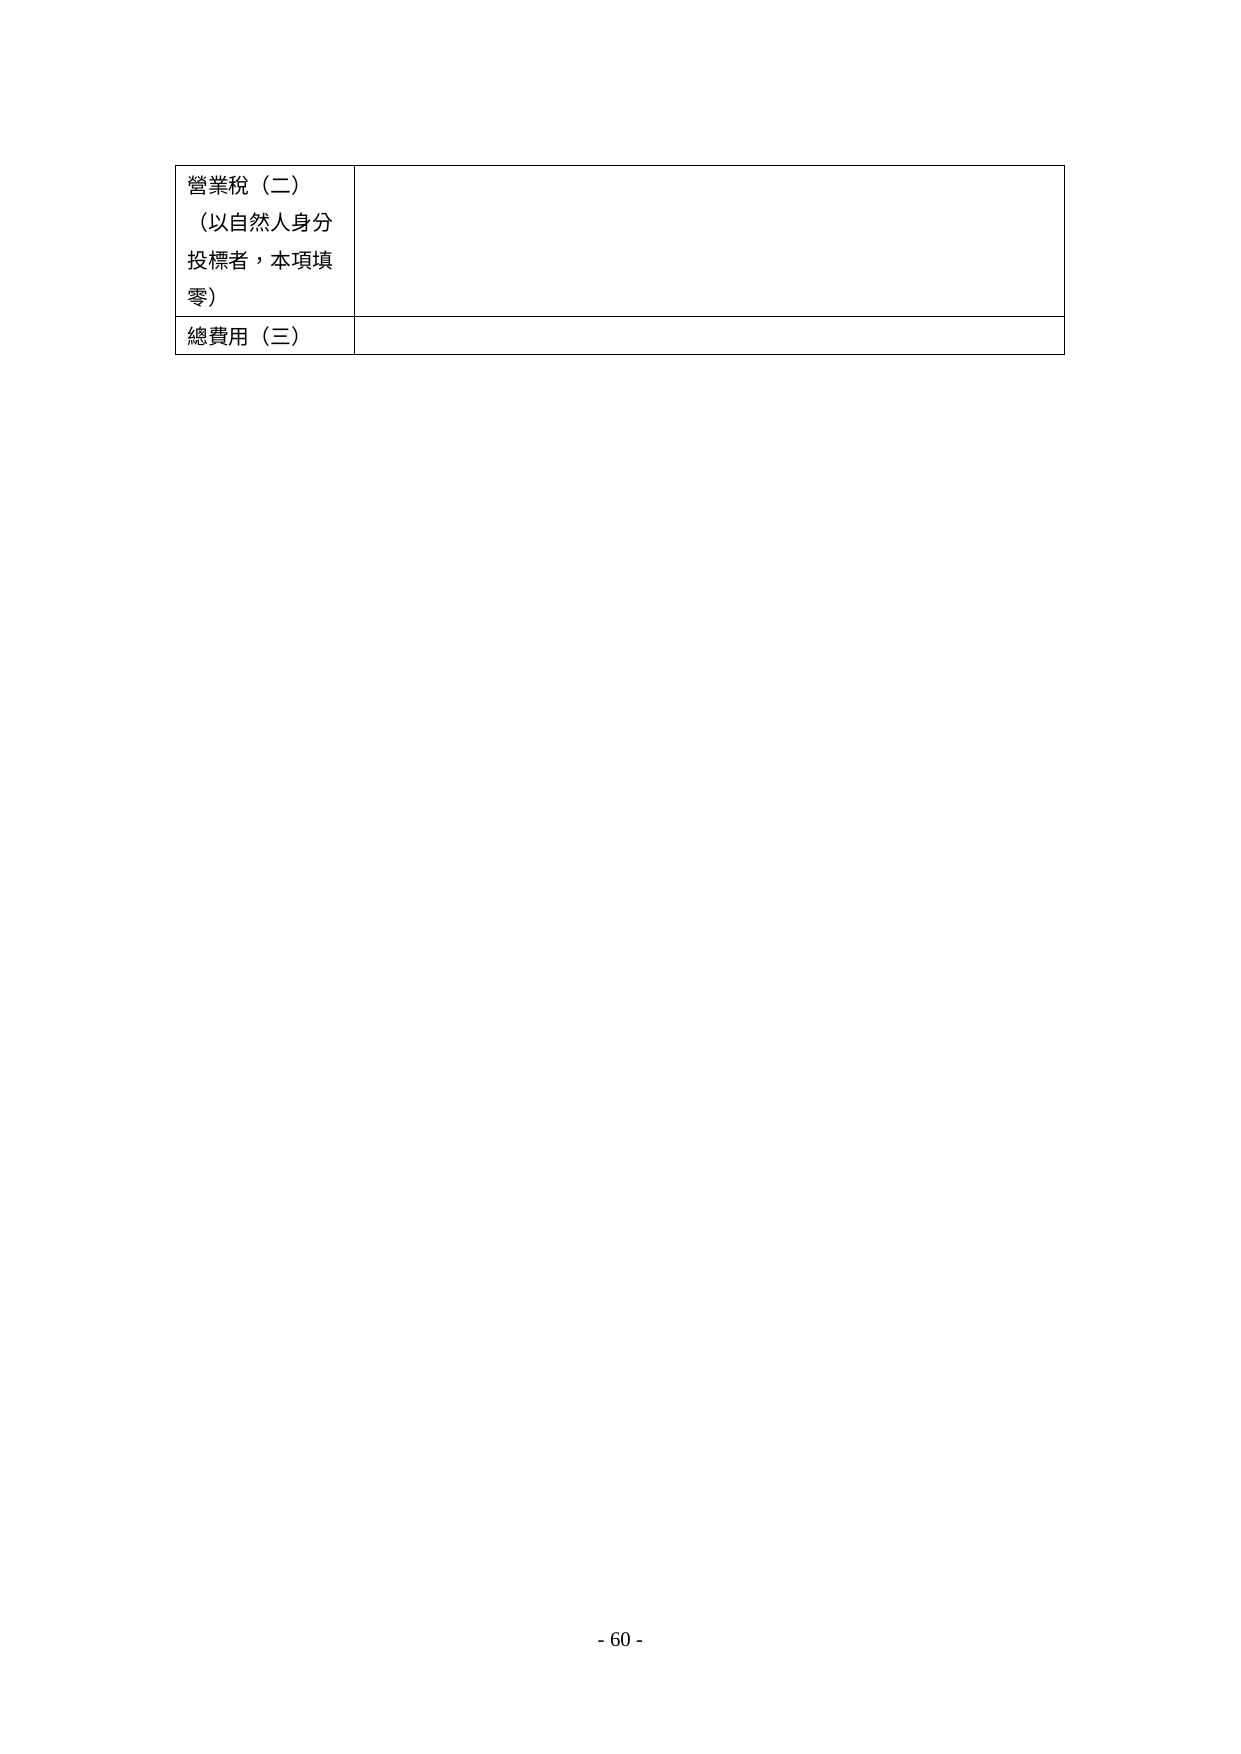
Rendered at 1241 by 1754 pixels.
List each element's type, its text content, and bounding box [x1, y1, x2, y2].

table_cell [355, 166, 1064, 316]
table_cell [355, 317, 1064, 354]
table_cell 總費用（三） [176, 317, 354, 354]
table_cell 營業稅（二）（以自然人身分投標者，本項填零） [176, 166, 354, 316]
